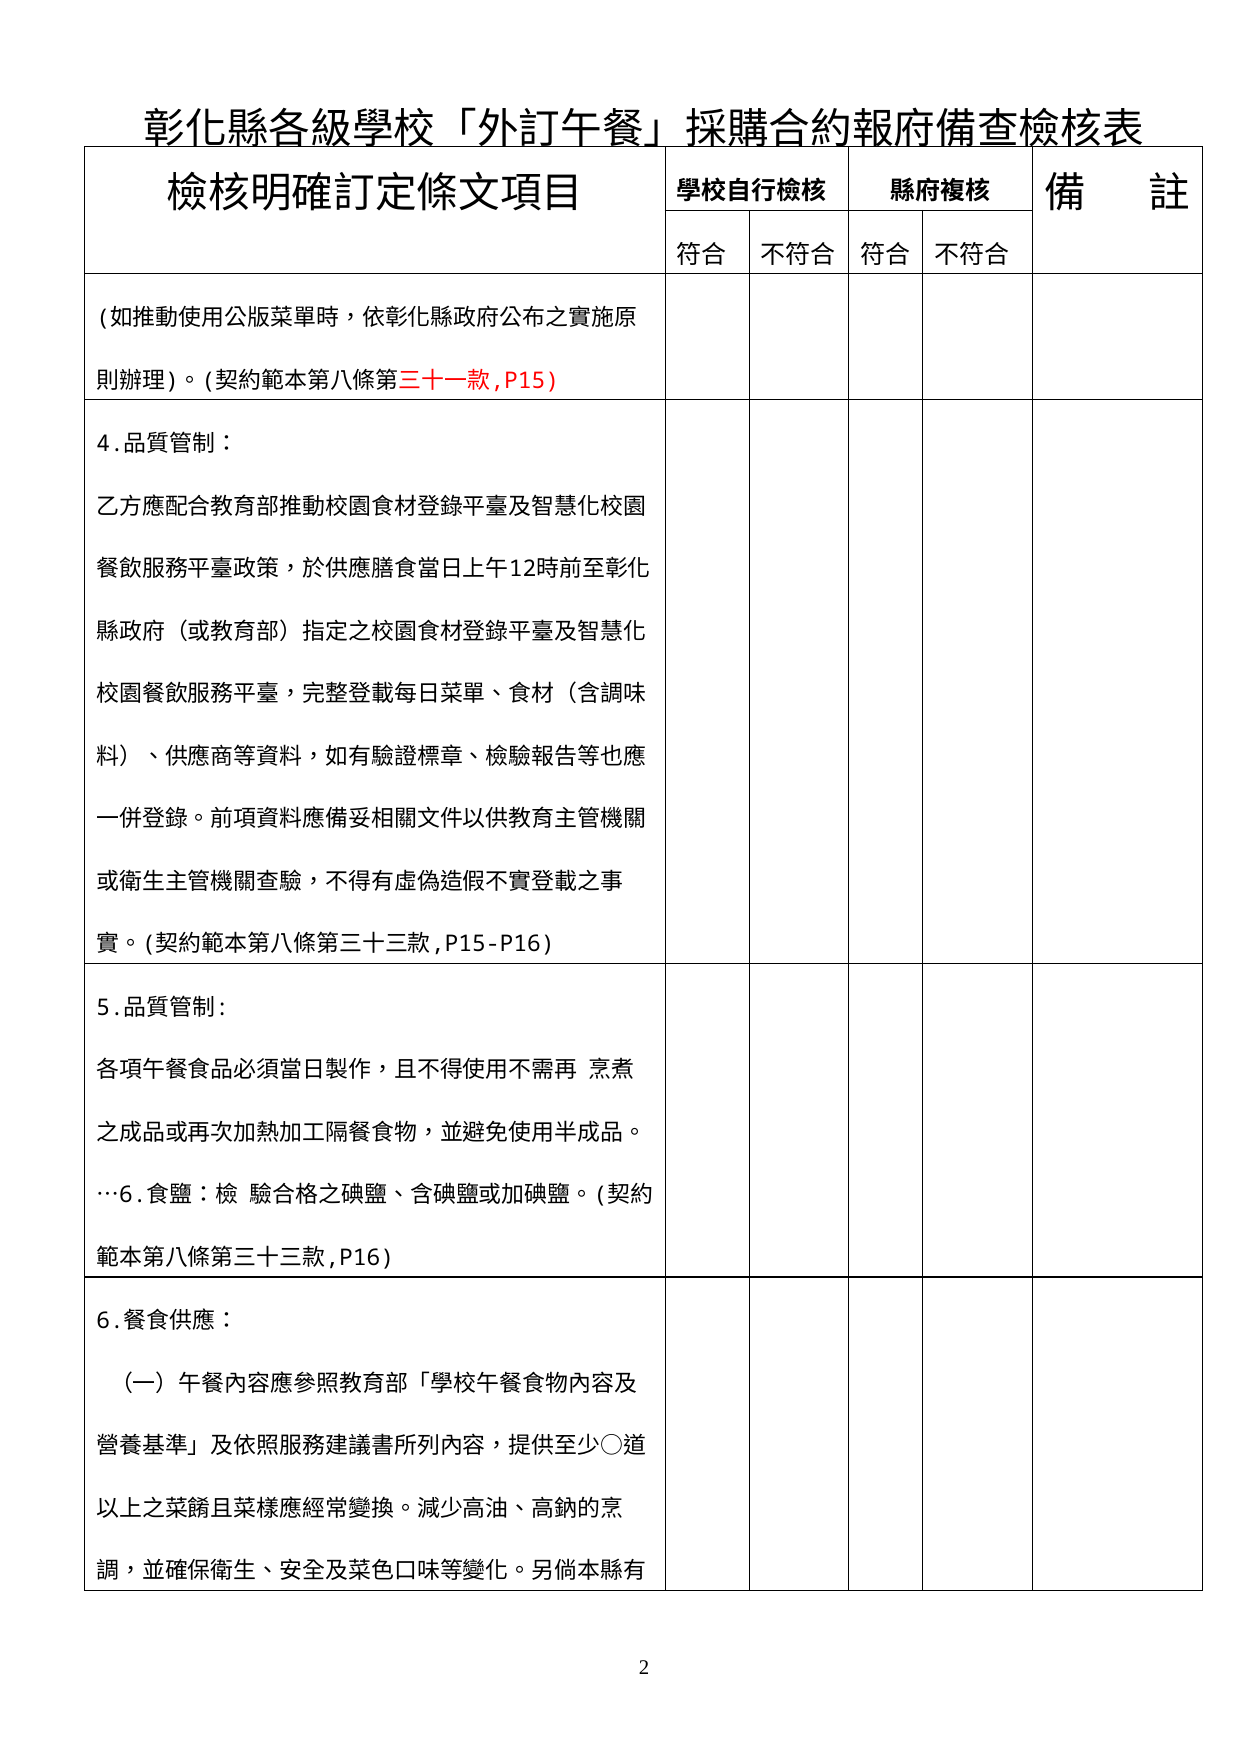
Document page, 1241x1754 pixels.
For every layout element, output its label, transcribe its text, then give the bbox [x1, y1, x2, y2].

table_cell 符合 [666, 211, 749, 273]
table_cell [849, 1278, 922, 1590]
table_cell 不符合 [750, 211, 848, 273]
table_cell [750, 400, 848, 963]
table_cell 檢核明確訂定條文項目 [85, 147, 665, 273]
table_cell 不符合 [923, 211, 1032, 273]
table_cell [750, 1278, 848, 1590]
table_cell [1033, 400, 1202, 963]
table_cell [849, 274, 922, 399]
table_cell [1033, 274, 1202, 399]
table_cell [923, 964, 1032, 1276]
table_cell [666, 274, 749, 399]
table_cell 縣府複核 [849, 147, 1032, 210]
table_cell [849, 400, 922, 963]
table_cell [666, 964, 749, 1276]
table_cell [750, 274, 848, 399]
table_cell [1033, 1278, 1202, 1590]
table_cell [923, 1278, 1032, 1590]
table_cell 學校自行檢核 [666, 147, 848, 210]
table_cell 6.餐食供應： （一）午餐內容應參照教育部「學校午餐食物內容及營養基準」及依照服務建議書所列內容，提供至少○道以上之菜餚且菜樣應經常變換。減少高油、高鈉的烹調，並確保衛生、安全及菜色口味等變化。另倘本縣有 [85, 1278, 665, 1590]
table_cell 5.品質管制: 各項午餐食品必須當日製作，且不得使用不需再 烹煮之成品或再次加熱加工隔餐食物，並避免使用半成品。…6.食鹽：檢 驗合格之碘鹽、含碘鹽或加碘鹽。(契約範本第八條第三十三款,P16) [85, 964, 665, 1276]
table_cell 4.品質管制： 乙方應配合教育部推動校園食材登錄平臺及智慧化校園餐飲服務平臺政策，於供應膳食當日上午12時前至彰化縣政府（或教育部）指定之校園食材登錄平臺及智慧化校園餐飲服務平臺，完整登載每日菜單、食材（含調味料）、供應商等資料，如有驗證標章、檢驗報告等也應一併登錄。前項資料應備妥相關文件以供教育主管機關或衛生主管機關查驗，不得有虛偽造假不實登載之事實。(契約範本第八條第三十三款,P15-P16) [85, 400, 665, 963]
table_cell [750, 964, 848, 1276]
table_cell 備 註 [1033, 147, 1202, 273]
table_cell [849, 964, 922, 1276]
table_cell [923, 400, 1032, 963]
table_cell [666, 1278, 749, 1590]
table_cell (如推動使用公版菜單時，依彰化縣政府公布之實施原則辦理)。(契約範本第八條第三十一款,P15) [85, 274, 665, 399]
table_cell [1033, 964, 1202, 1276]
table_header 彰化縣各級學校「外訂午餐」採購合約報府備查檢核表 [85, 84, 1203, 146]
table_cell [923, 274, 1032, 399]
table_cell 符合 [849, 211, 922, 273]
table_cell [666, 400, 749, 963]
